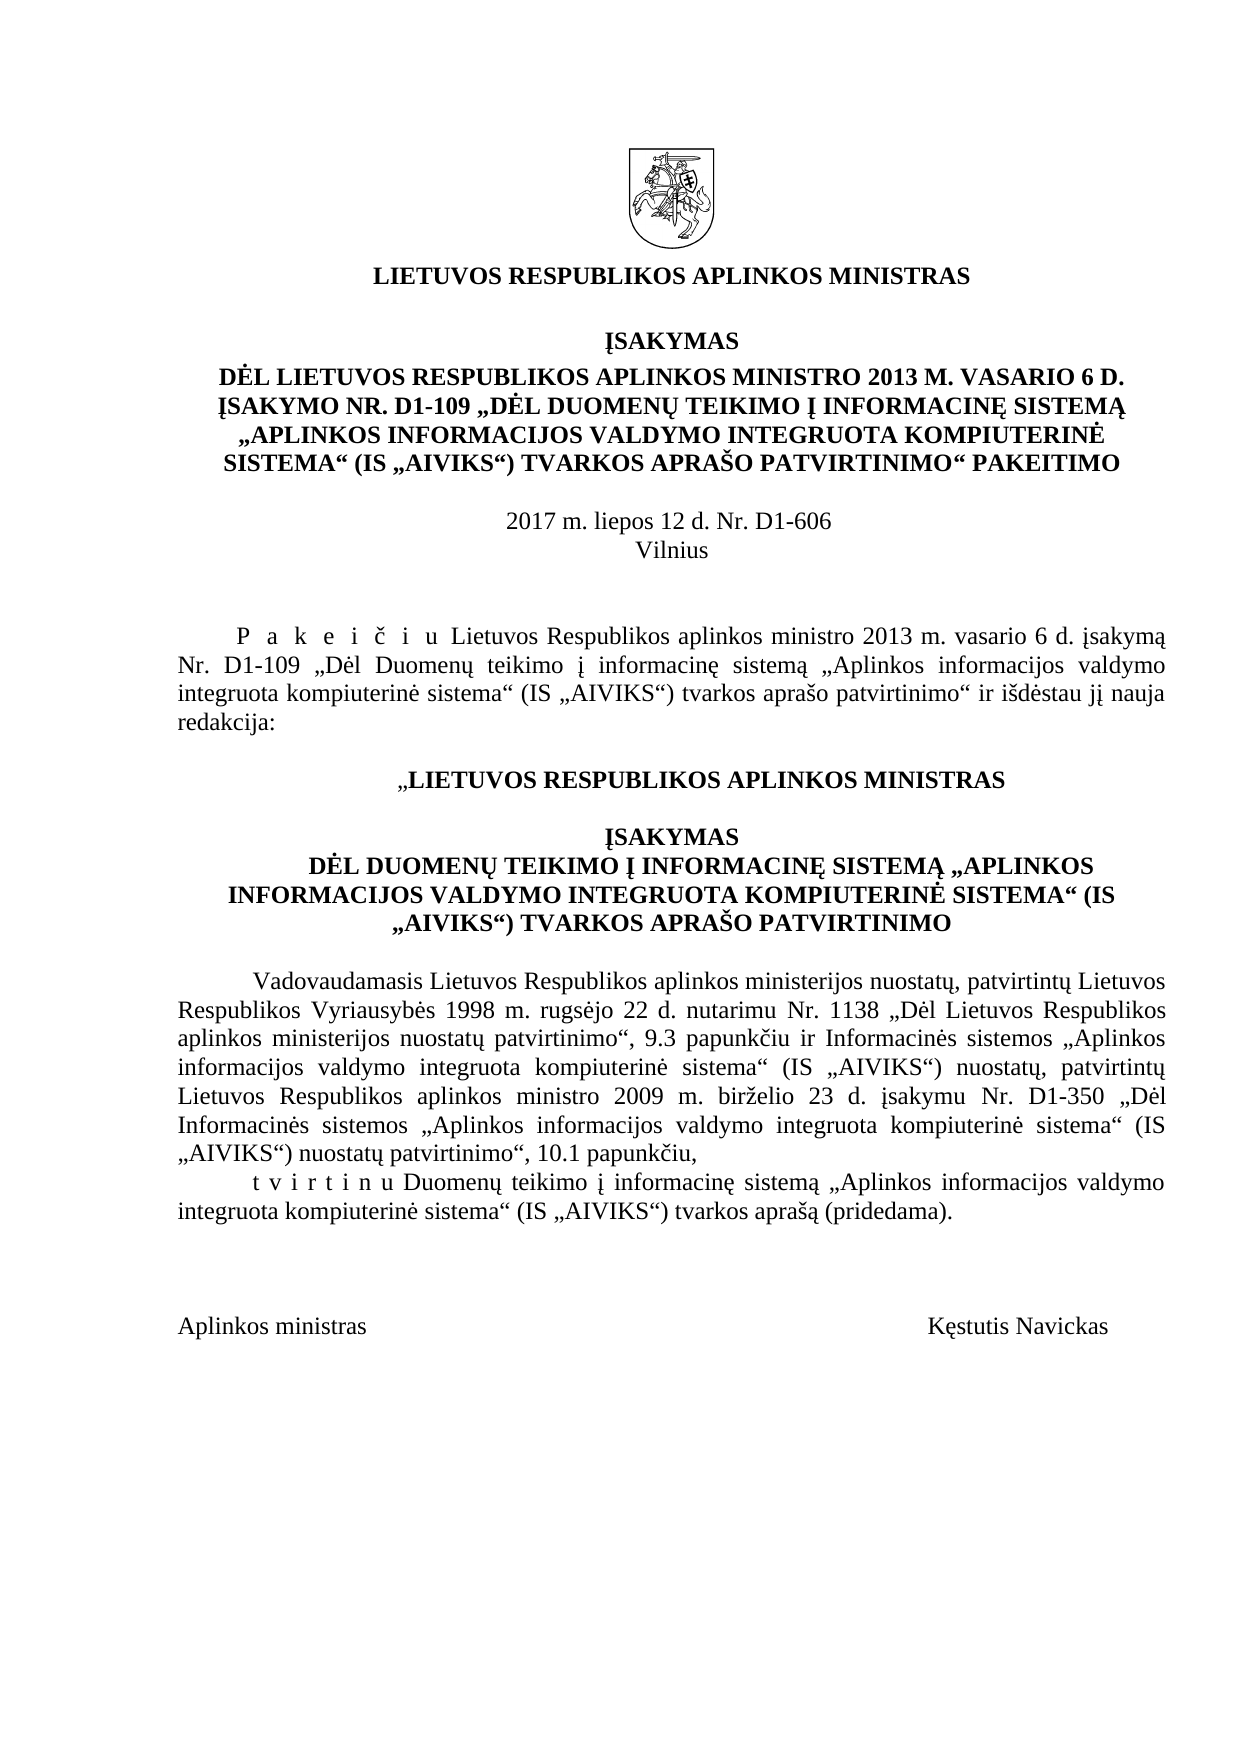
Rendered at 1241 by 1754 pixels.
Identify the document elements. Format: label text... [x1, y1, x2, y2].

text DĖL DUOMENŲ TEIKIMO Į INFORMACINĘ SISTEMĄ „APLINKOS INFORMACIJOS VALDYMO INTEGRUOTA KOMPIUTERINĖ SISTEMA“ (is „aiviks“) TVARKOS APRAŠO PATVIRTINIMO [177, 851, 1166, 937]
text „LIETUVOS RESPUBLIKOS APLINKOS MINISTRAS [177, 765, 1166, 793]
text P a k e i č i u Lietuvos Respublikos aplinkos ministro 2013 m. vasario 6 d. įsakymą Nr. D1-109 „Dėl Duomenų teikimo į informacinę sistemą „Aplinkos informacijos valdymo integruota kompiuterinė sistema“ (IS „AIVIKS“) tvarkos aprašo patvirtinimo“ ir išdėstau jį nauja redakcija: [177, 621, 1166, 736]
text Aplinkos ministras Kęstutis Navickas [177, 1311, 1163, 1340]
text t v i r t i n u Duomenų teikimo į informacinę sistemą „Aplinkos informacijos valdymo integruota kompiuterinė sistema“ (IS „AIVIKS“) tvarkos aprašą (pridedama). [177, 1167, 1166, 1225]
text Vadovaudamasis Lietuvos Respublikos aplinkos ministerijos nuostatų, patvirtintų Lietuvos Respublikos Vyriausybės 1998 m. rugsėjo 22 d. nutarimu Nr. 1138 „Dėl Lietuvos Respublikos aplinkos ministerijos nuostatų patvirtinimo“, 9.3 papunkčiu ir Informacinės sistemos „Aplinkos informacijos valdymo integruota kompiuterinė sistema“ (IS „AIVIKS“) nuostatų, patvirtintų Lietuvos Respublikos aplinkos ministro 2009 m. birželio 23 d. įsakymu Nr. D1-350 „Dėl Informacinės sistemos „Aplinkos informacijos valdymo integruota kompiuterinė sistema“ (IS „AIVIKS“) nuostatų patvirtinimo“, 10.1 papunkčiu, [177, 966, 1166, 1167]
text Vilnius [177, 535, 1166, 592]
text ĮSAKYMAS [177, 326, 1166, 355]
text LIETUVOS RESPUBLIKOS APLINKOS MINISTRAS [177, 261, 1166, 290]
text DĖL LIETUVOS RESPUBLIKOS APLINKOS MINISTRO 2013 M. VASARIO 6 D. ĮSAKYMO NR. D1-109 „DĖL DUOMENŲ TEIKIMO Į INFORMACINĘ SISTEMĄ „APLINKOS INFORMACIJOS VALDYMO INTEGRUOTA KOMPIUTERINĖ SISTEMA“ (is „aiviks“) TVARKOS APRAŠO PATVIRTINIMO“ PAKEITIMO [177, 362, 1166, 477]
text ĮSAKYMAS [177, 822, 1166, 851]
text 2017 m. liepos 12 d. Nr. D1-606 [177, 506, 1166, 535]
